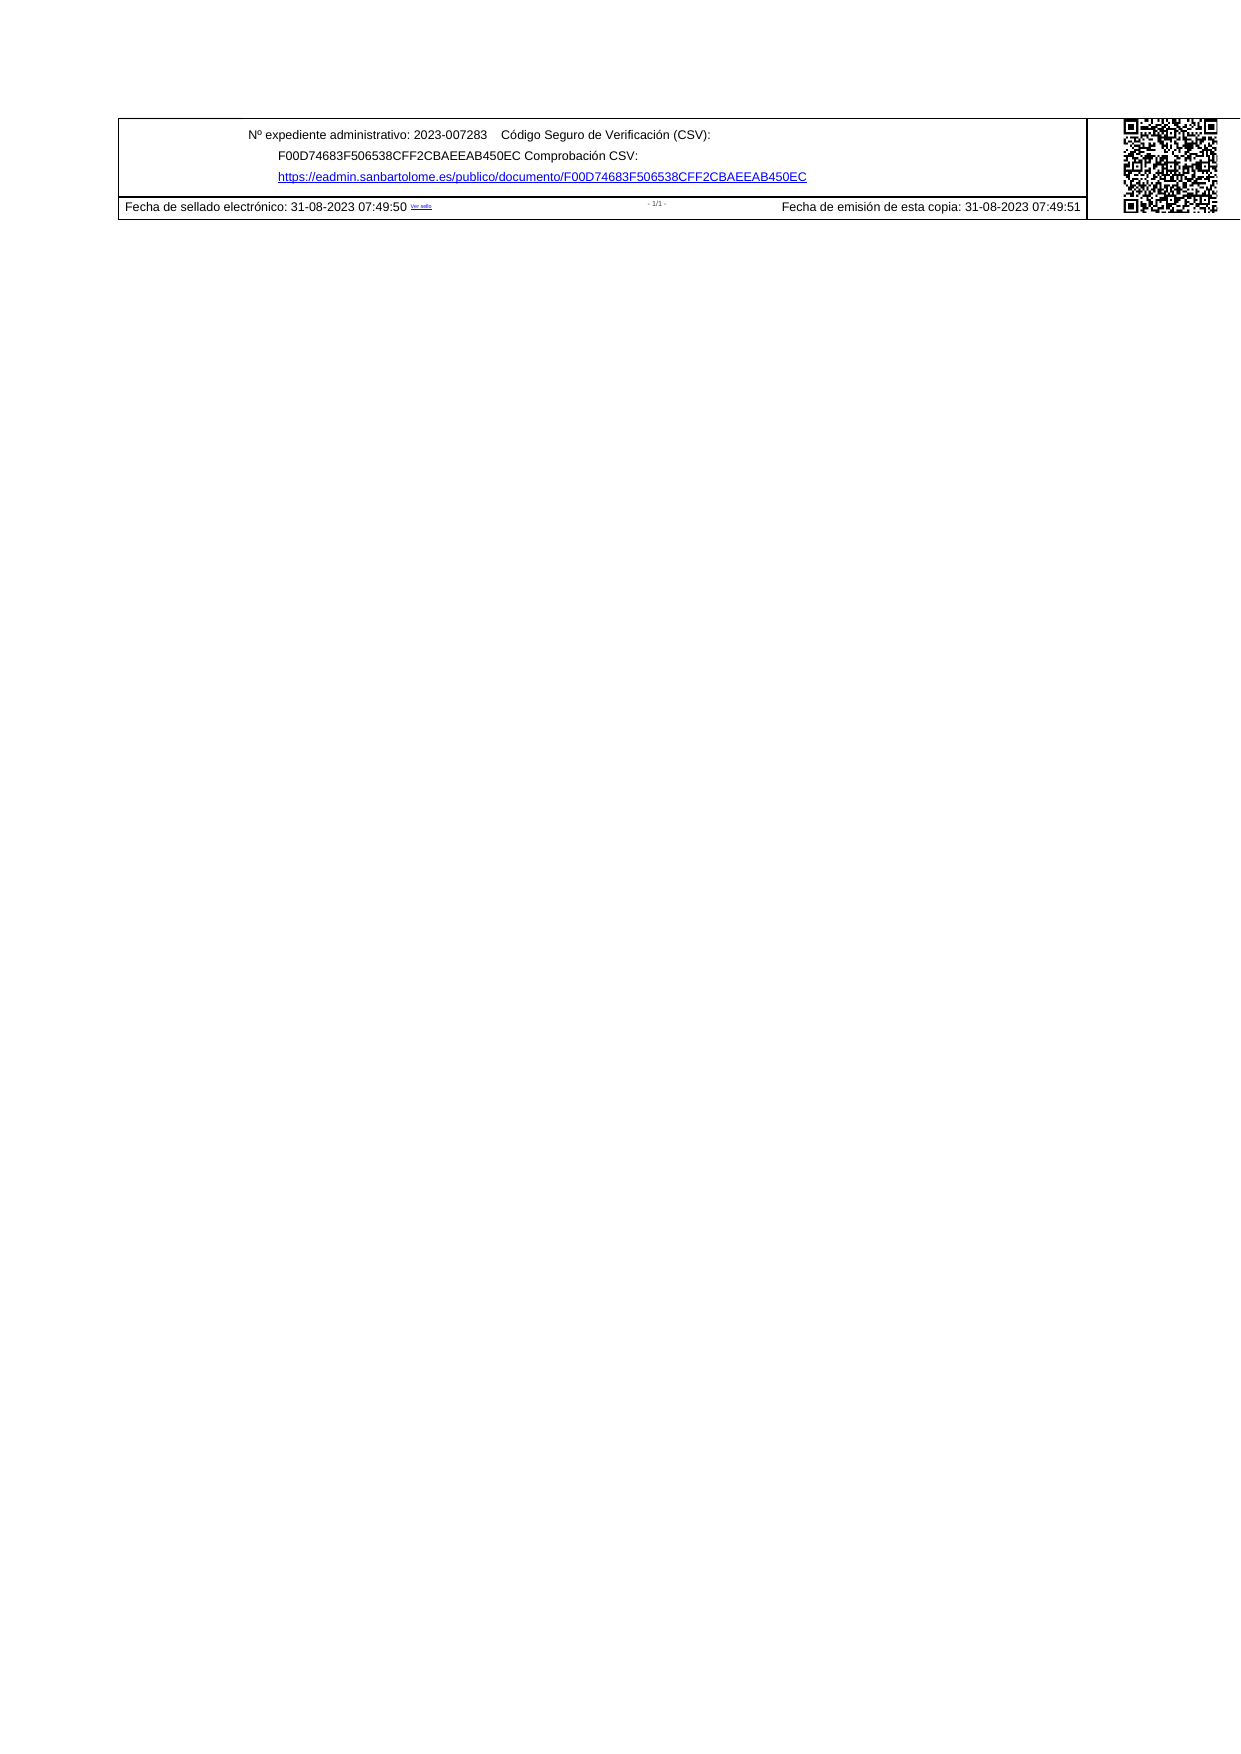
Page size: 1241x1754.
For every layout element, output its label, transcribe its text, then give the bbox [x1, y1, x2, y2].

table_cell Fecha de sellado electrónico: 31-08-2023 07:49:50 Ver sello - 1/1 - Fecha de emisión de esta copia: 31-08-2023 07:49:51 [119, 198, 1086, 219]
table_header [1088, 119, 1240, 219]
table_cell Nº expediente administrativo: 2023-007283 Código Seguro de Verificación (CSV): F00D74683F506538CFF2CBAEEAB450EC Comprobación CSV: https://eadmin.sanbartolome.es/publico/documento/F00D74683F506538CFF2CBAEEAB450EC [119, 119, 1086, 196]
